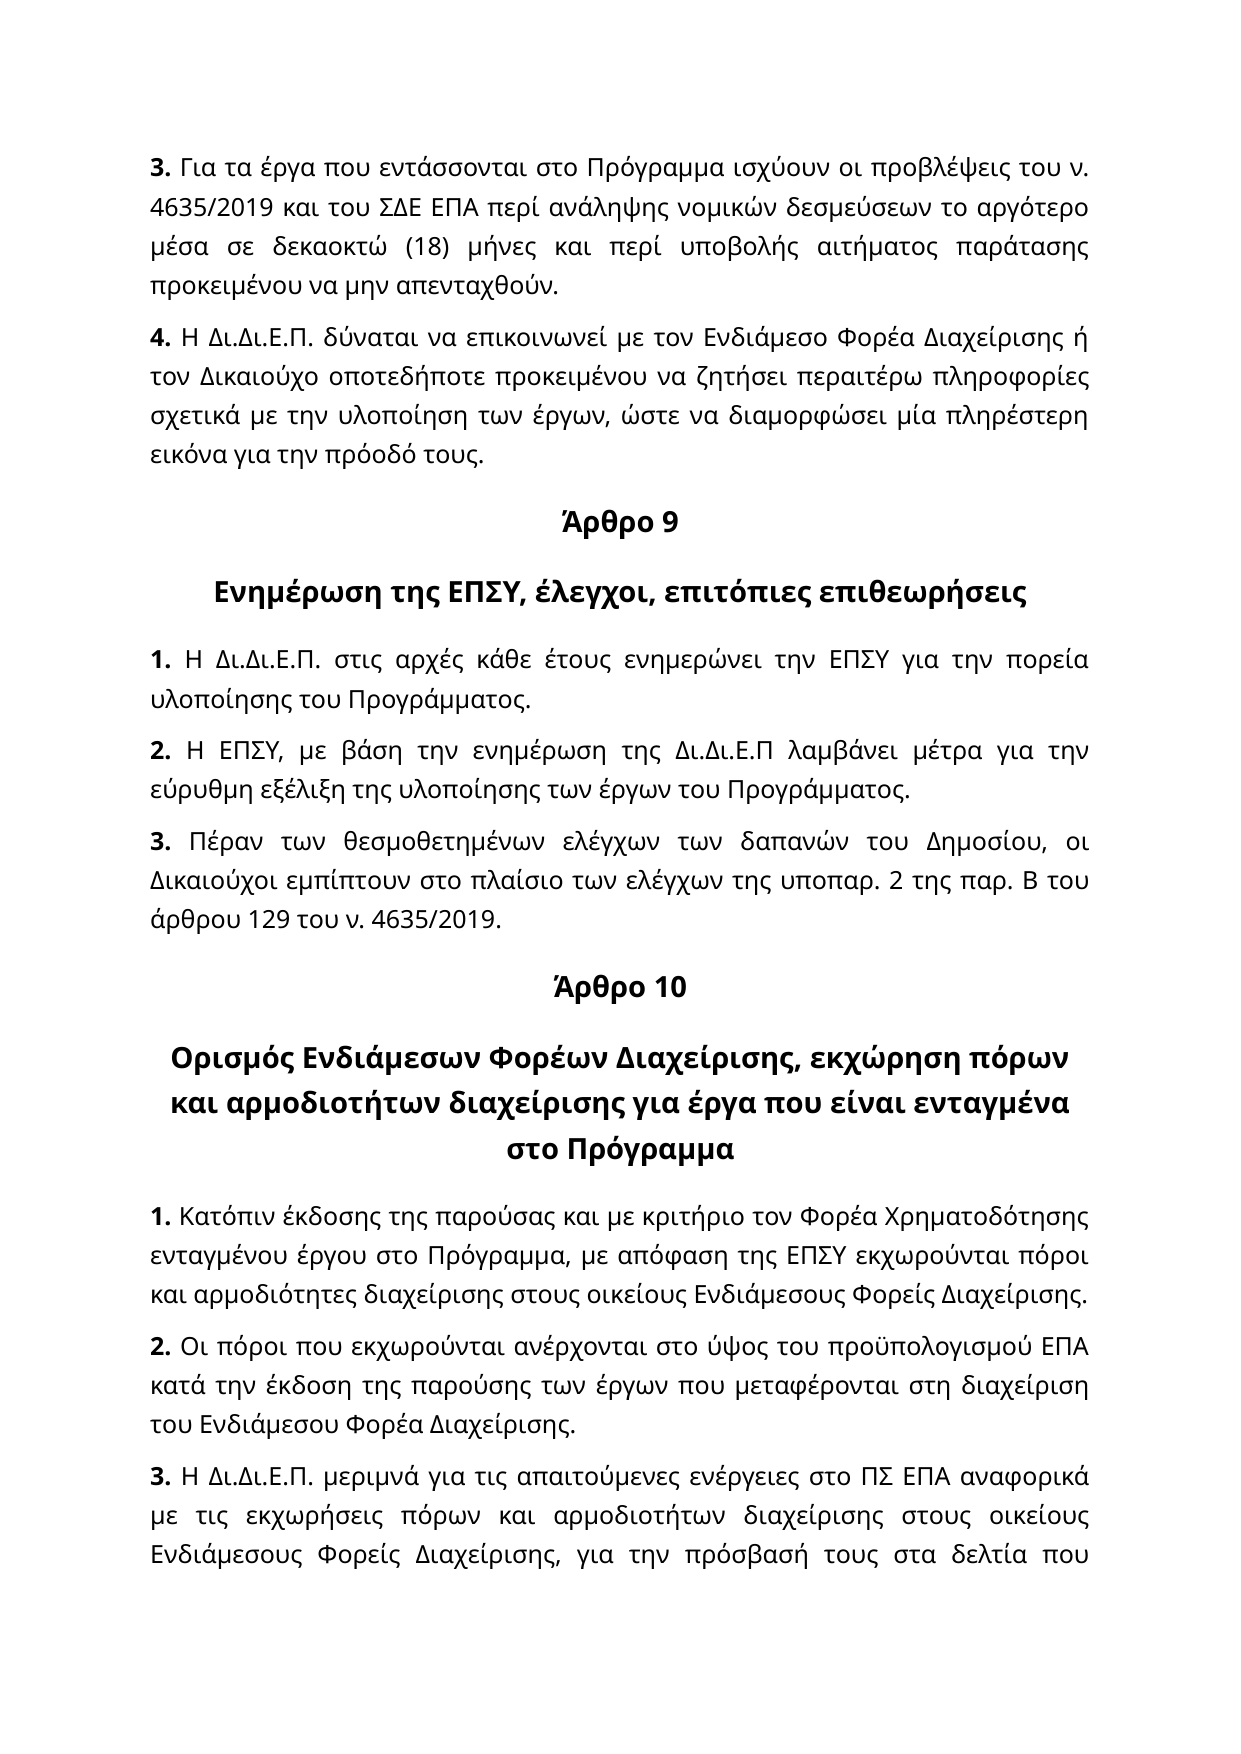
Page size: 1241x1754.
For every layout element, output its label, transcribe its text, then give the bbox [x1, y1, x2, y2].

text 2. Οι πόροι που εκχωρούνται ανέρχονται στο ύψος του προϋπολογισμού ΕΠΑ κατά την έκδοση της παρούσης των έργων που μεταφέρονται στη διαχείριση του Ενδιάμεσου Φορέα Διαχείρισης. [150, 1329, 1090, 1441]
subtitle Άρθρο 9 [150, 501, 1090, 541]
text 2. Η ΕΠΣΥ, με βάση την ενημέρωση της Δι.Δι.Ε.Π λαμβάνει μέτρα για την εύρυθμη εξέλιξη της υλοποίησης των έργων του Προγράμματος. [150, 733, 1090, 806]
subtitle Άρθρο 10 [150, 966, 1090, 1006]
subtitle Ορισμός Ενδιάμεσων Φορέων Διαχείρισης, εκχώρηση πόρων και αρμοδιοτήτων διαχείρισης για έργα που είναι ενταγμένα στο Πρόγραμμα [150, 1037, 1090, 1168]
text 1. Κατόπιν έκδοσης της παρούσας και με κριτήριο τον Φορέα Χρηματοδότησης ενταγμένου έργου στο Πρόγραμμα, με απόφαση της ΕΠΣΥ εκχωρούνται πόροι και αρμοδιότητες διαχείρισης στους οικείους Ενδιάμεσους Φορείς Διαχείρισης. [150, 1199, 1090, 1311]
text 3. Πέραν των θεσμοθετημένων ελέγχων των δαπανών του Δημοσίου, οι Δικαιούχοι εμπίπτουν στο πλαίσιο των ελέγχων της υποπαρ. 2 της παρ. Β του άρθρου 129 του ν. 4635/2019. [150, 824, 1090, 936]
text 4. Η Δι.Δι.Ε.Π. δύναται να επικοινωνεί με τον Ενδιάμεσο Φορέα Διαχείρισης ή τον Δικαιούχο οποτεδήποτε προκειμένου να ζητήσει περαιτέρω πληροφορίες σχετικά με την υλοποίηση των έργων, ώστε να διαμορφώσει μία πληρέστερη εικόνα για την πρόοδό τους. [150, 319, 1090, 471]
text 3. Η Δι.Δι.Ε.Π. μεριμνά για τις απαιτούμενες ενέργειες στο ΠΣ ΕΠΑ αναφορικά με τις εκχωρήσεις πόρων και αρμοδιοτήτων διαχείρισης στους οικείους Ενδιάμεσους Φορείς Διαχείρισης, για την πρόσβασή τους στα δελτία που [150, 1459, 1090, 1571]
subtitle Ενημέρωση της ΕΠΣΥ, έλεγχοι, επιτόπιες επιθεωρήσεις [150, 571, 1090, 611]
text 3. Για τα έργα που εντάσσονται στο Πρόγραμμα ισχύουν οι προβλέψεις του ν. 4635/2019 και του ΣΔΕ ΕΠΑ περί ανάληψης νομικών δεσμεύσεων το αργότερο μέσα σε δεκαοκτώ (18) μήνες και περί υποβολής αιτήματος παράτασης προκειμένου να μην απενταχθούν. [150, 150, 1090, 302]
text 1. Η Δι.Δι.Ε.Π. στις αρχές κάθε έτους ενημερώνει την ΕΠΣΥ για την πορεία υλοποίησης του Προγράμματος. [150, 642, 1090, 715]
